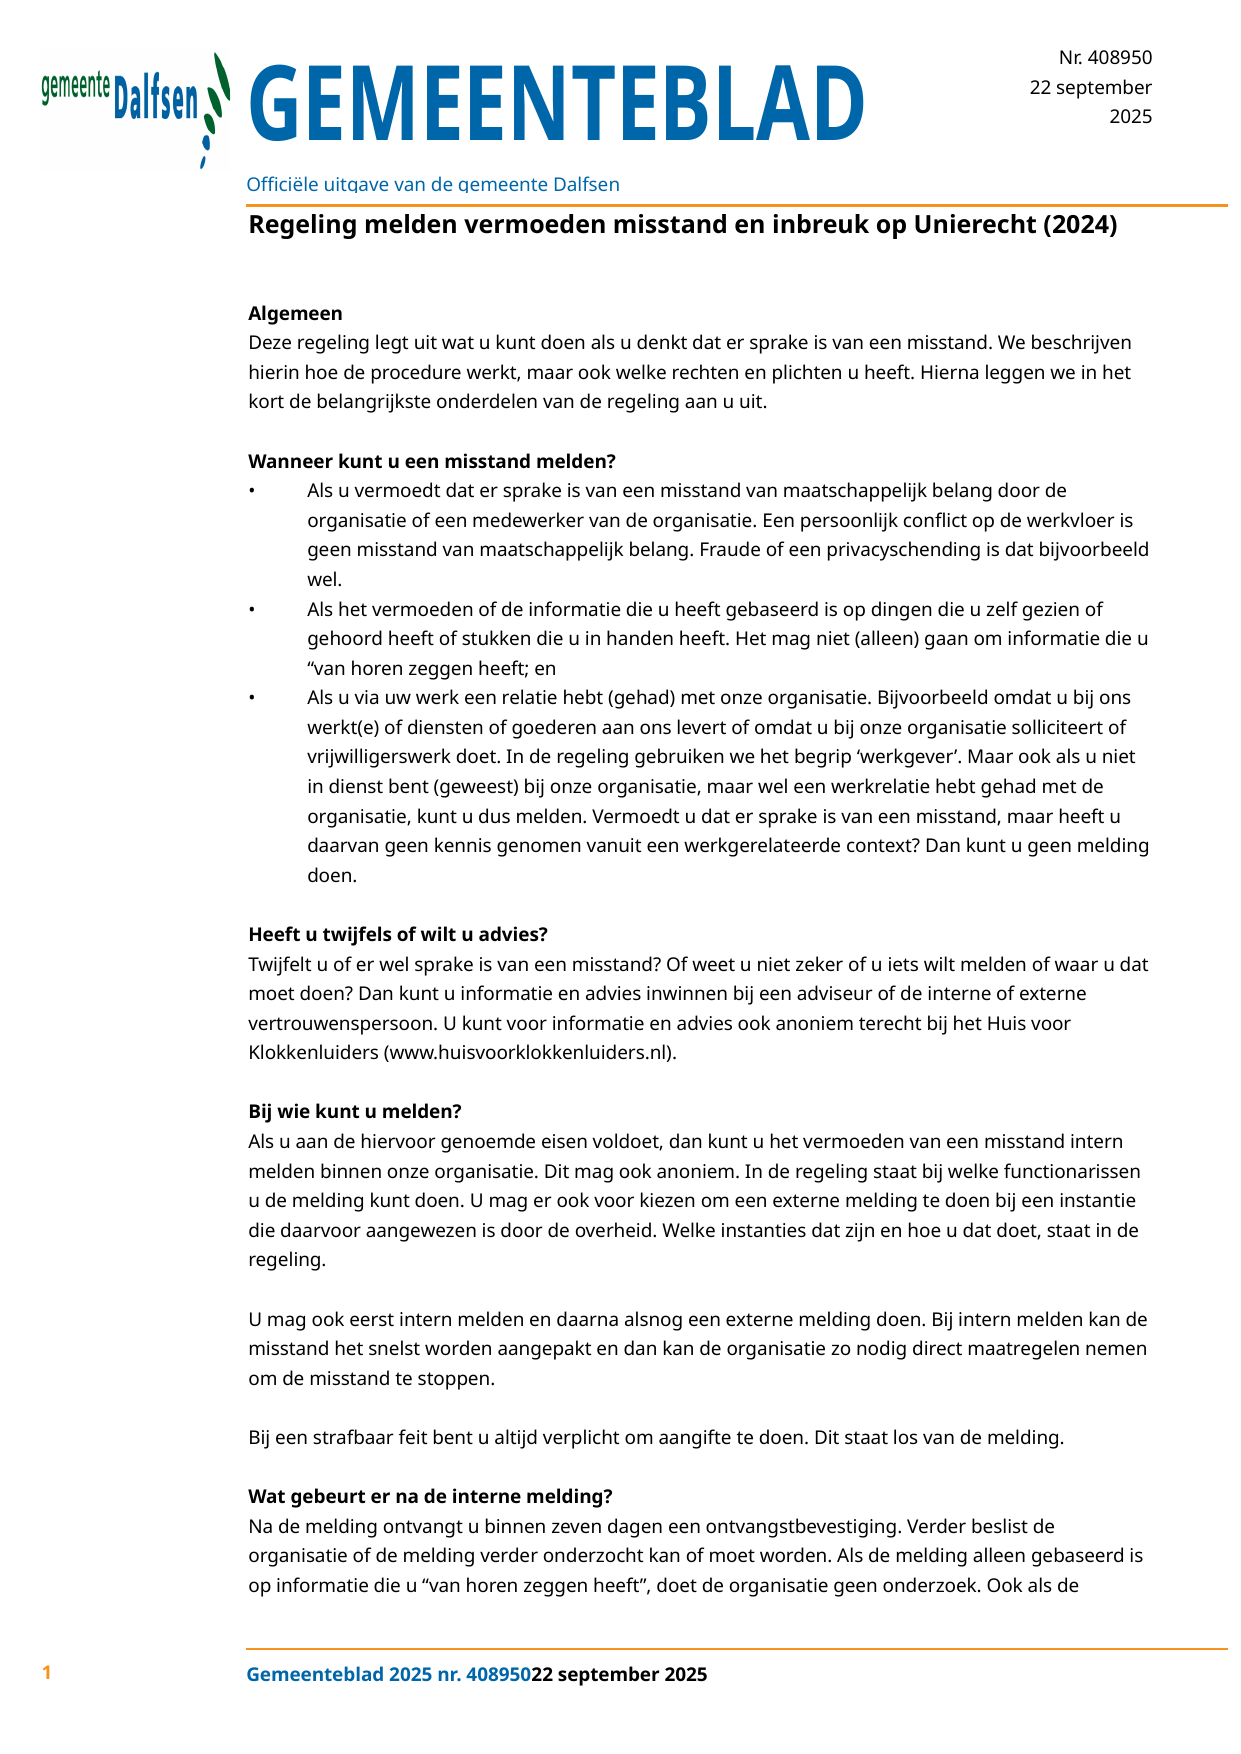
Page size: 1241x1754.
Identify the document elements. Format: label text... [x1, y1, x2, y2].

list Als het vermoeden of de informatie die u heeft gebaseerd is op dingen die u zelf gezien of gehoord heeft of stukken die u in handen heeft. Het mag niet (alleen) gaan om informatie die u “van horen zeggen heeft; en [248, 596, 1152, 681]
text Bij wie kunt u melden? [248, 1099, 1152, 1124]
list Als u via uw werk een relatie hebt (gehad) met onze organisatie. Bijvoorbeeld omdat u bij ons werkt(e) of diensten of goederen aan ons levert of omdat u bij onze organisatie solliciteert of vrijwilligerswerk doet. In de regeling gebruiken we het begrip ‘werkgever’. Maar ook als u niet in dienst bent (geweest) bij onze organisatie, maar wel een werkrelatie hebt gehad met de organisatie, kunt u dus melden. Vermoedt u dat er sprake is van een misstand, maar heeft u daarvan geen kennis genomen vanuit een werkgerelateerde context? Dan kunt u geen melding doen. [248, 684, 1152, 888]
text Bij een strafbaar feit bent u altijd verplicht om aangifte te doen. Dit staat los van de melding. [248, 1424, 1152, 1450]
text Wanneer kunt u een misstand melden? [248, 448, 1152, 473]
list Als u vermoedt dat er sprake is van een misstand van maatschappelijk belang door de organisatie of een medewerker van de organisatie. Een persoonlijk conflict op de werkvloer is geen misstand van maatschappelijk belang. Fraude of een privacyschending is dat bijvoorbeeld wel. [248, 477, 1152, 592]
text Heeft u twijfels of wilt u advies? [248, 921, 1152, 947]
text Wat gebeurt er na de interne melding? [248, 1483, 1152, 1509]
text Als u aan de hiervoor genoemde eisen voldoet, dan kunt u het vermoeden van een misstand intern melden binnen onze organisatie. Dit mag ook anoniem. In de regeling staat bij welke functionarissen u de melding kunt doen. U mag er ook voor kiezen om een externe melding te doen bij een instantie die daarvoor aangewezen is door de overheid. Welke instanties dat zijn en hoe u dat doet, staat in de regeling. [248, 1128, 1152, 1272]
text Regeling melden vermoeden misstand en inbreuk op Unierecht (2024) [248, 207, 1152, 241]
text Twijfelt u of er wel sprake is van een misstand? Of weet u niet zeker of u iets wilt melden of waar u dat moet doen? Dan kunt u informatie en advies inwinnen bij een adviseur of de interne of externe vertrouwenspersoon. U kunt voor informatie en advies ook anoniem terecht bij het Huis voor Klokkenluiders (www.huisvoorklokkenluiders.nl). [248, 951, 1152, 1065]
text Deze regeling legt uit wat u kunt doen als u denkt dat er sprake is van een misstand. We beschrijven hierin hoe de procedure werkt, maar ook welke rechten en plichten u heeft. Hierna leggen we in het kort de belangrijkste onderdelen van de regeling aan u uit. [248, 329, 1152, 414]
text Algemeen [248, 300, 1152, 326]
picture [41, 47, 231, 172]
text Na de melding ontvangt u binnen zeven dagen een ontvangstbevestiging. Verder beslist de organisatie of de melding verder onderzocht kan of moet worden. Als de melding alleen gebaseerd is op informatie die u “van horen zeggen heeft”, doet de organisatie geen onderzoek. Ook als de [248, 1513, 1152, 1598]
text U mag ook eerst intern melden en daarna alsnog een externe melding doen. Bij intern melden kan de misstand het snelst worden aangepakt en dan kan de organisatie zo nodig direct maatregelen nemen om de misstand te stoppen. [248, 1306, 1152, 1391]
